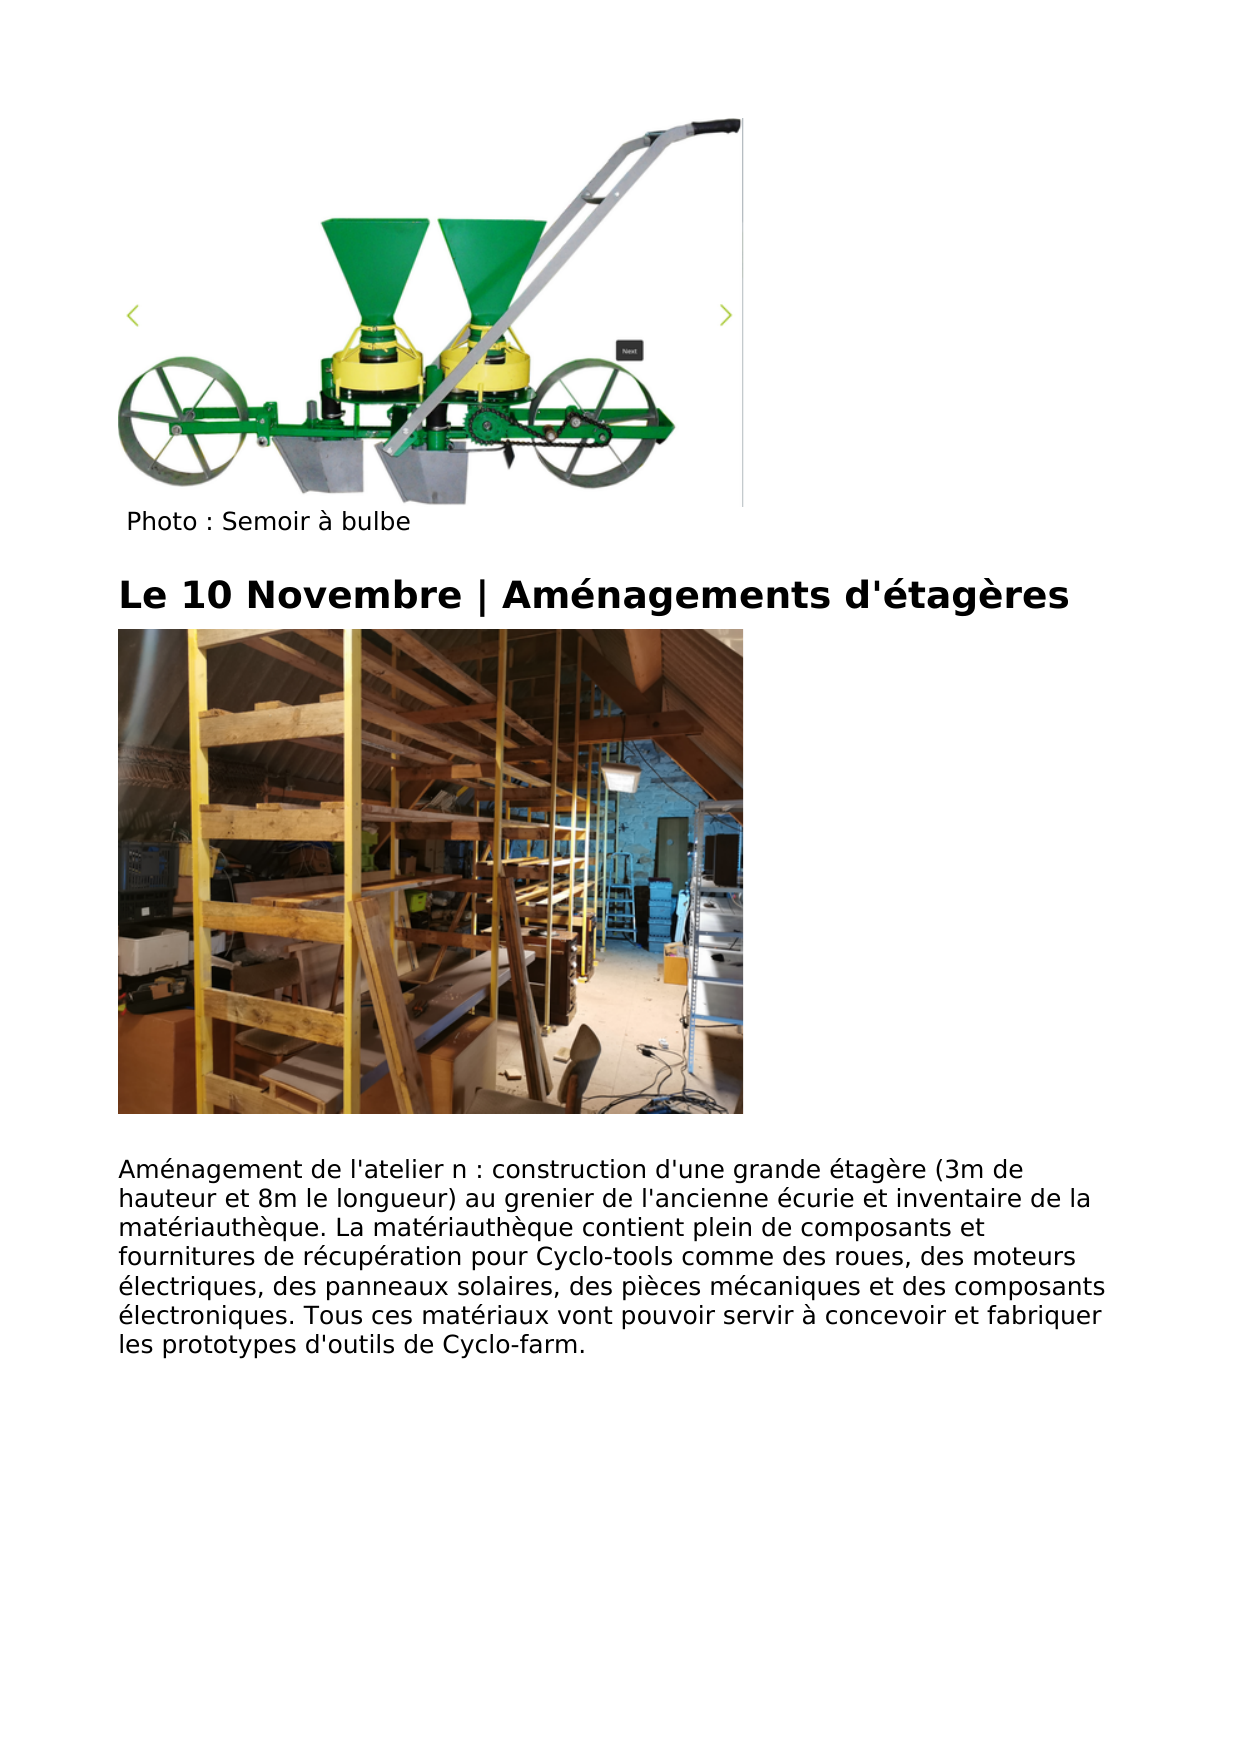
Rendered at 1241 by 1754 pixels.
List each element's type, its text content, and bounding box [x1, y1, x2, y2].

text Photo : Semoir à bulbe [118, 118, 1122, 536]
picture [118, 118, 744, 507]
subtitle Le 10 Novembre | Aménagements d'étagères [118, 573, 1122, 617]
picture [118, 629, 744, 1114]
text Aménagement de l'atelier n : construction d'une grande étagère (3m de hauteur et 8m le longueur) au grenier de l'ancienne écurie et inventaire de la matériauthèque. La matériauthèque contient plein de composants et fournitures de récupération pour Cyclo-tools comme des roues, des moteurs électriques, des panneaux solaires, des pièces mécaniques et des composants électroniques. Tous ces matériaux vont pouvoir servir à concevoir et fabriquer les prototypes d'outils de Cyclo-farm. [118, 1155, 1122, 1359]
